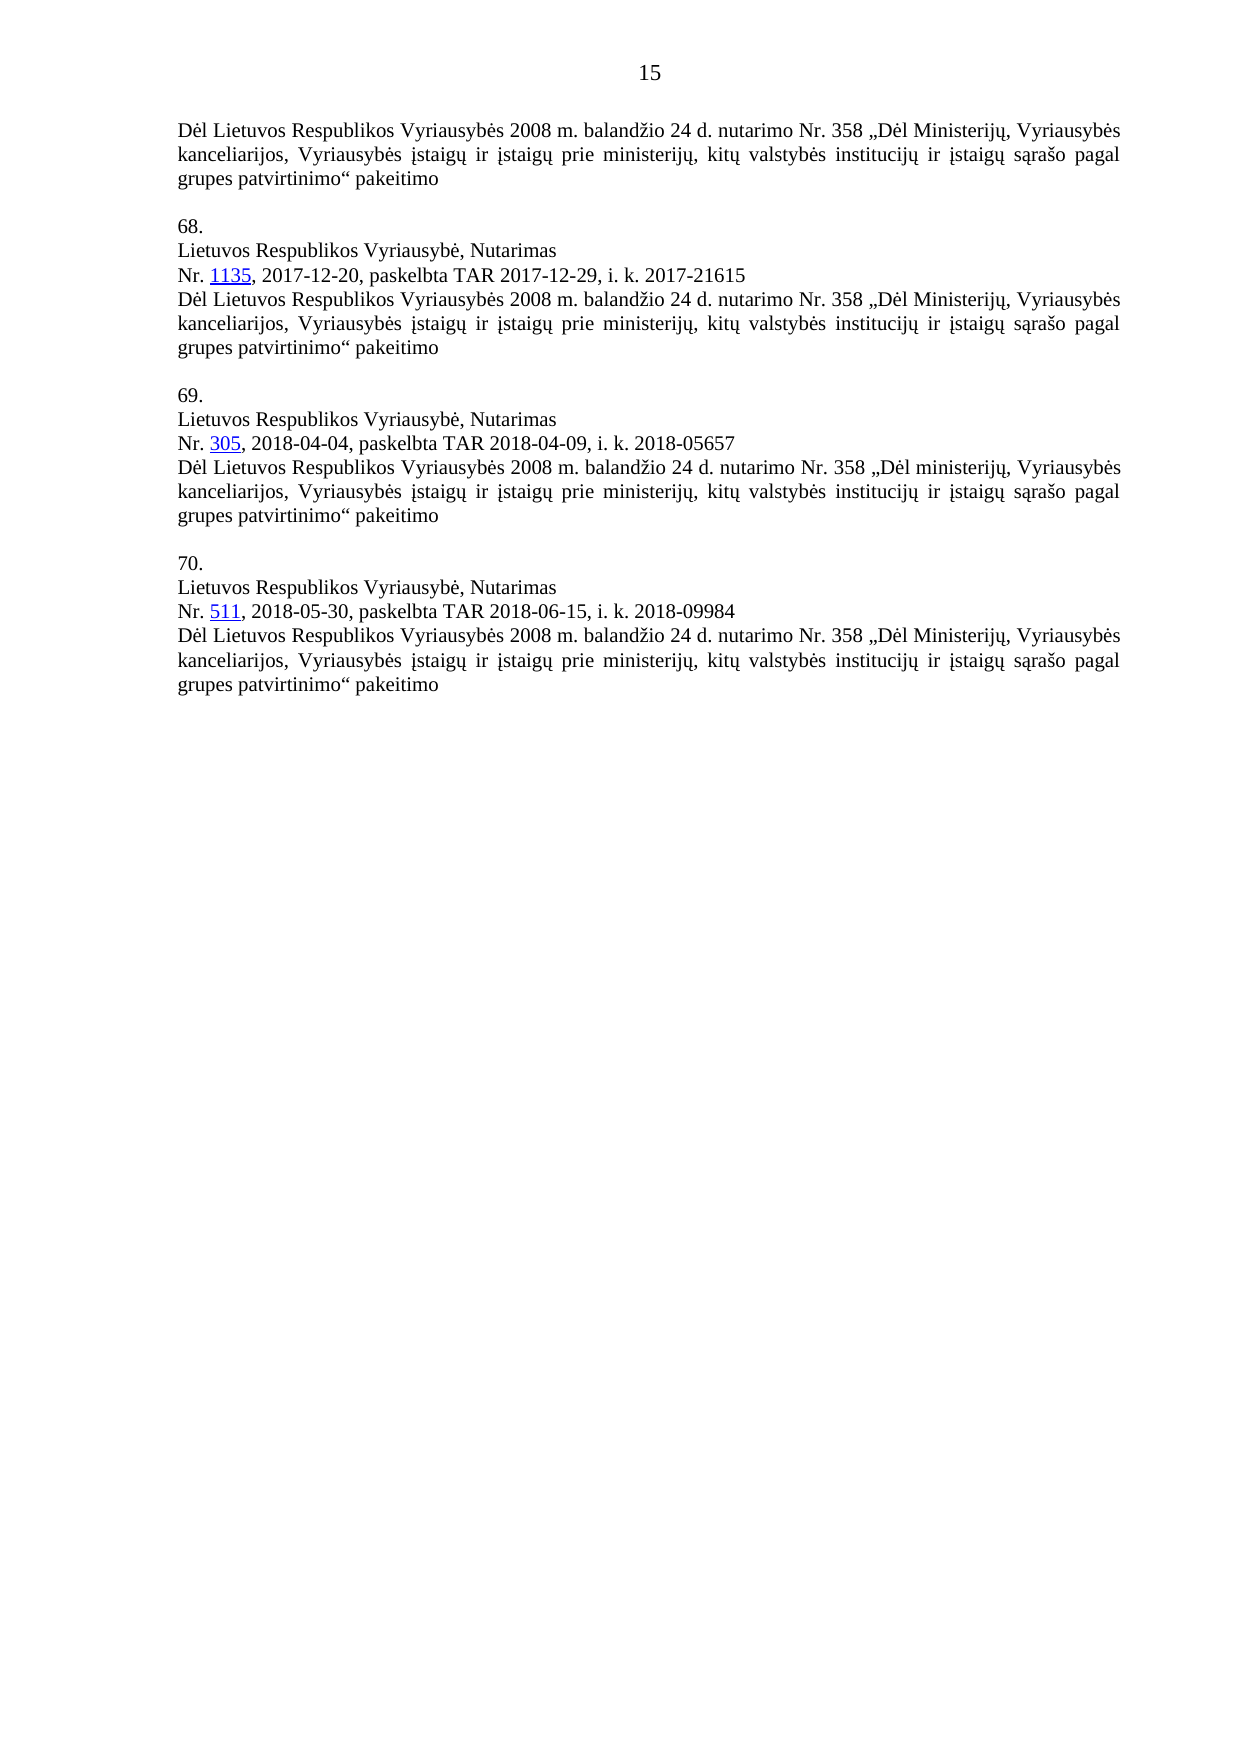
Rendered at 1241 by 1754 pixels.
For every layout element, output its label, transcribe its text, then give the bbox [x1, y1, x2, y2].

text Nr. 305, 2018-04-04, paskelbta TAR 2018-04-09, i. k. 2018-05657 [177, 431, 1122, 455]
text Lietuvos Respublikos Vyriausybė, Nutarimas [177, 575, 1122, 599]
text Dėl Lietuvos Respublikos Vyriausybės 2008 m. balandžio 24 d. nutarimo Nr. 358 „Dėl ministerijų, Vyriausybės kanceliarijos, Vyriausybės įstaigų ir įstaigų prie ministerijų, kitų valstybės institucijų ir įstaigų sąrašo pagal grupes patvirtinimo“ pakeitimo [177, 455, 1122, 527]
text Lietuvos Respublikos Vyriausybė, Nutarimas [177, 407, 1122, 431]
text Dėl Lietuvos Respublikos Vyriausybės 2008 m. balandžio 24 d. nutarimo Nr. 358 „Dėl Ministerijų, Vyriausybės kanceliarijos, Vyriausybės įstaigų ir įstaigų prie ministerijų, kitų valstybės institucijų ir įstaigų sąrašo pagal grupes patvirtinimo“ pakeitimo [177, 118, 1122, 190]
text 69. [177, 383, 1122, 407]
text 68. [177, 214, 1122, 238]
text Dėl Lietuvos Respublikos Vyriausybės 2008 m. balandžio 24 d. nutarimo Nr. 358 „Dėl Ministerijų, Vyriausybės kanceliarijos, Vyriausybės įstaigų ir įstaigų prie ministerijų, kitų valstybės institucijų ir įstaigų sąrašo pagal grupes patvirtinimo“ pakeitimo [177, 287, 1122, 359]
text Lietuvos Respublikos Vyriausybė, Nutarimas [177, 238, 1122, 262]
text Nr. 1135, 2017-12-20, paskelbta TAR 2017-12-29, i. k. 2017-21615 [177, 262, 1122, 287]
text Dėl Lietuvos Respublikos Vyriausybės 2008 m. balandžio 24 d. nutarimo Nr. 358 „Dėl Ministerijų, Vyriausybės kanceliarijos, Vyriausybės įstaigų ir įstaigų prie ministerijų, kitų valstybės institucijų ir įstaigų sąrašo pagal grupes patvirtinimo“ pakeitimo [177, 623, 1122, 696]
text 70. [177, 551, 1122, 575]
text Nr. 511, 2018-05-30, paskelbta TAR 2018-06-15, i. k. 2018-09984 [177, 599, 1122, 623]
